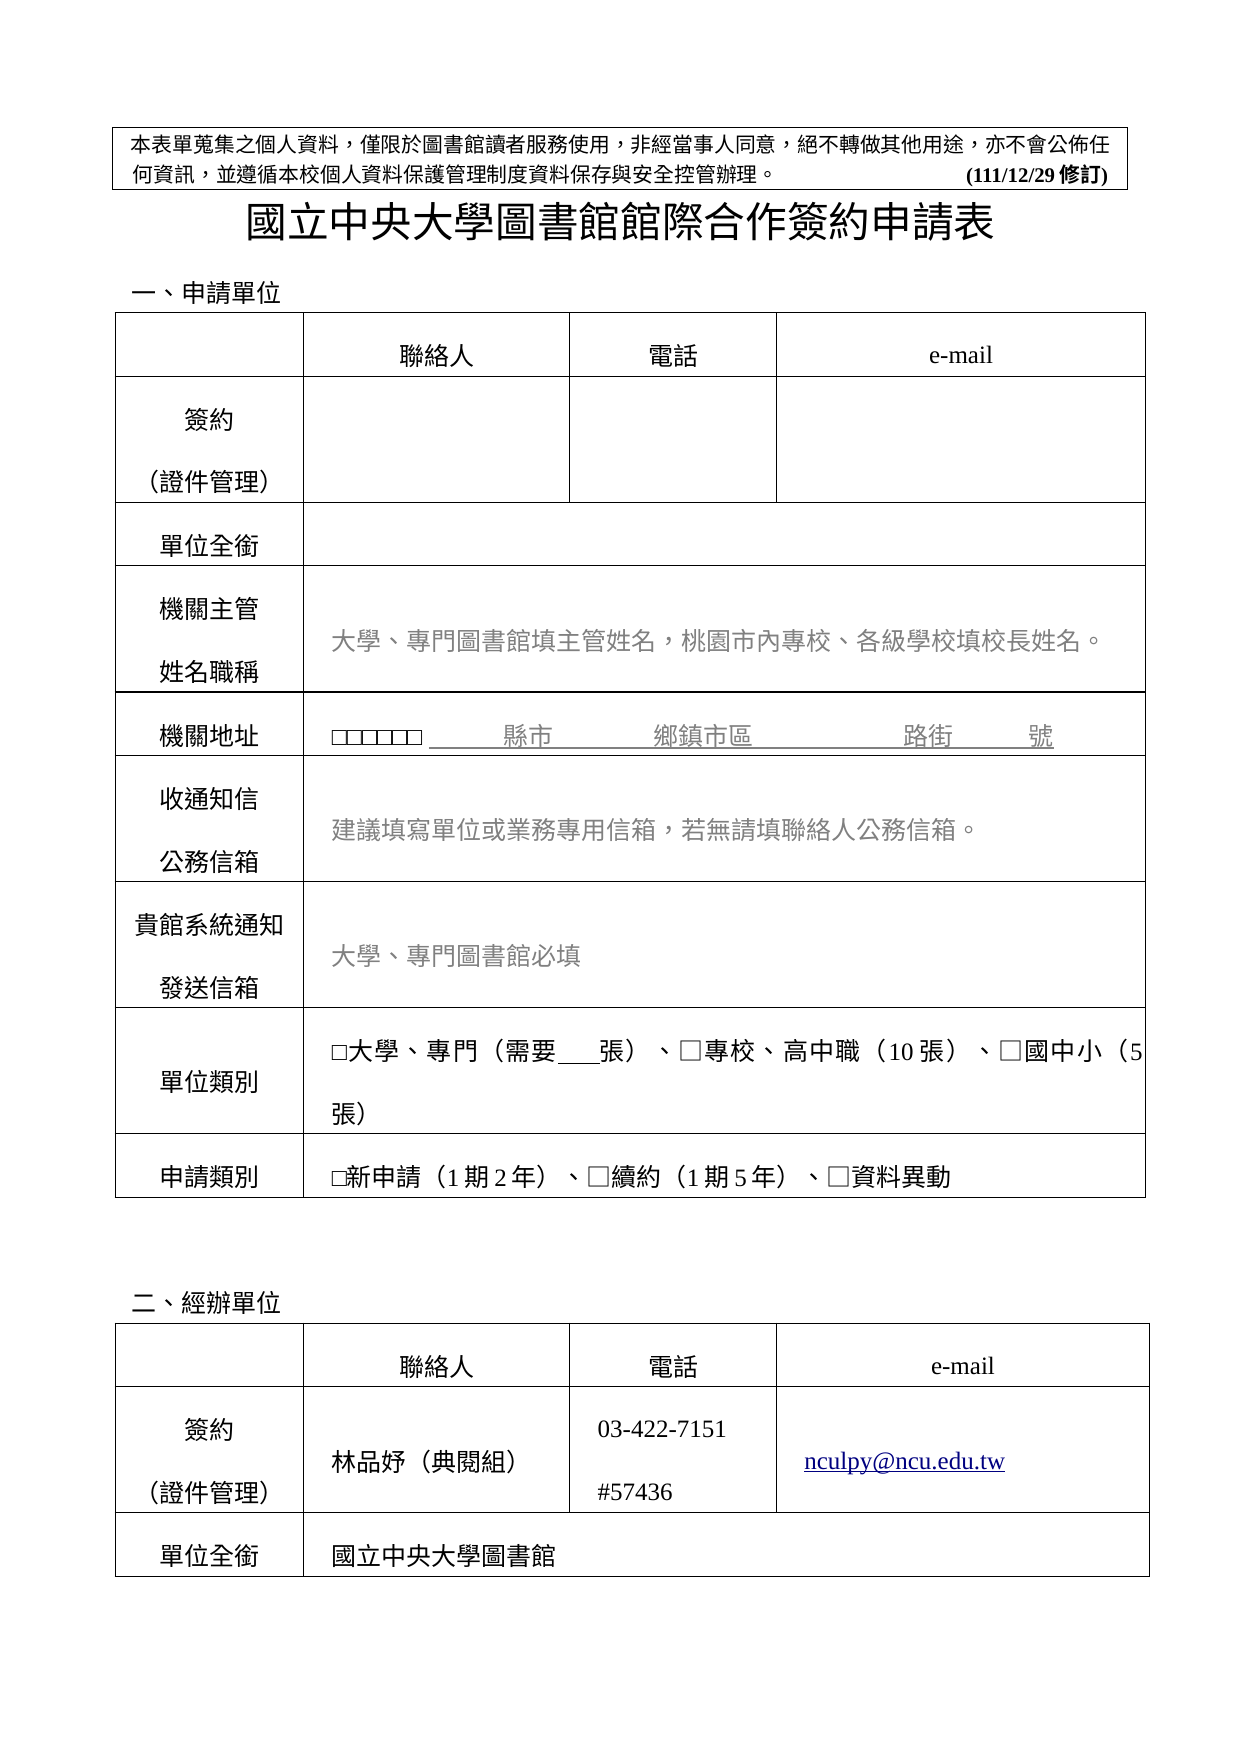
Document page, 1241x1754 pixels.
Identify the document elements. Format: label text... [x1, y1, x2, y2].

table_cell 單位全銜 [116, 503, 303, 565]
table_cell 收通知信 公務信箱 [116, 756, 303, 881]
table_cell □大學、專門（需要 張）、□專校、高中職（10張）、□國中小（5張） [304, 1008, 1145, 1133]
table_header e-mail [777, 1324, 1149, 1386]
table_header 聯絡人 [304, 1324, 569, 1386]
table_cell 林品妤（典閱組） [304, 1387, 569, 1512]
table_cell □新申請（1期2年）、□續約（1期5年）、□資料異動 [304, 1134, 1145, 1197]
table_cell 大學、專門圖書館填主管姓名，桃園市內專校、各級學校填校長姓名。 [304, 566, 1145, 691]
text 一、申請單位 [131, 250, 1128, 312]
text 二、經辦單位 [131, 1260, 1128, 1323]
table_header 電話 [570, 1324, 776, 1386]
table_cell [570, 377, 776, 502]
table_cell 國立中央大學圖書館 [304, 1513, 1149, 1576]
table_cell 03-422-7151 #57436 [570, 1387, 776, 1512]
table_cell □□□□□□ 縣市 鄉鎮市區 路街 號 [304, 693, 1145, 755]
table_cell 大學、專門圖書館必填 [304, 882, 1145, 1007]
table_cell [304, 503, 1145, 565]
table_header [116, 1324, 303, 1386]
table_cell [777, 377, 1145, 502]
table_header 聯絡人 [304, 313, 569, 376]
table_cell 簽約 （證件管理） [116, 377, 303, 502]
table_header [116, 313, 303, 376]
table_cell [304, 377, 569, 502]
table_cell 簽約 （證件管理） [116, 1387, 303, 1512]
table_cell 機關主管 姓名職稱 [116, 566, 303, 691]
table_cell nculpy@ncu.edu.tw [777, 1387, 1149, 1512]
table_cell 申請類別 [116, 1134, 303, 1197]
table_header 電話 [570, 313, 776, 376]
table_cell 單位類別 [116, 1008, 303, 1133]
text 國立中央大學圖書館館際合作簽約申請表 [112, 190, 1128, 250]
table_cell 貴館系統通知 發送信箱 [116, 882, 303, 1007]
table_cell 建議填寫單位或業務專用信箱，若無請填聯絡人公務信箱。 [304, 756, 1145, 881]
table_header 本表單蒐集之個人資料，僅限於圖書館讀者服務使用，非經當事人同意，絕不轉做其他用途，亦不會公佈任何資訊，並遵循本校個人資料保護管理制度資料保存與安全控管辦理。 (111/12/29修訂) [113, 128, 1127, 188]
table_cell 單位全銜 [116, 1513, 303, 1576]
table_cell 機關地址 [116, 693, 303, 755]
table_header e-mail [777, 313, 1145, 376]
